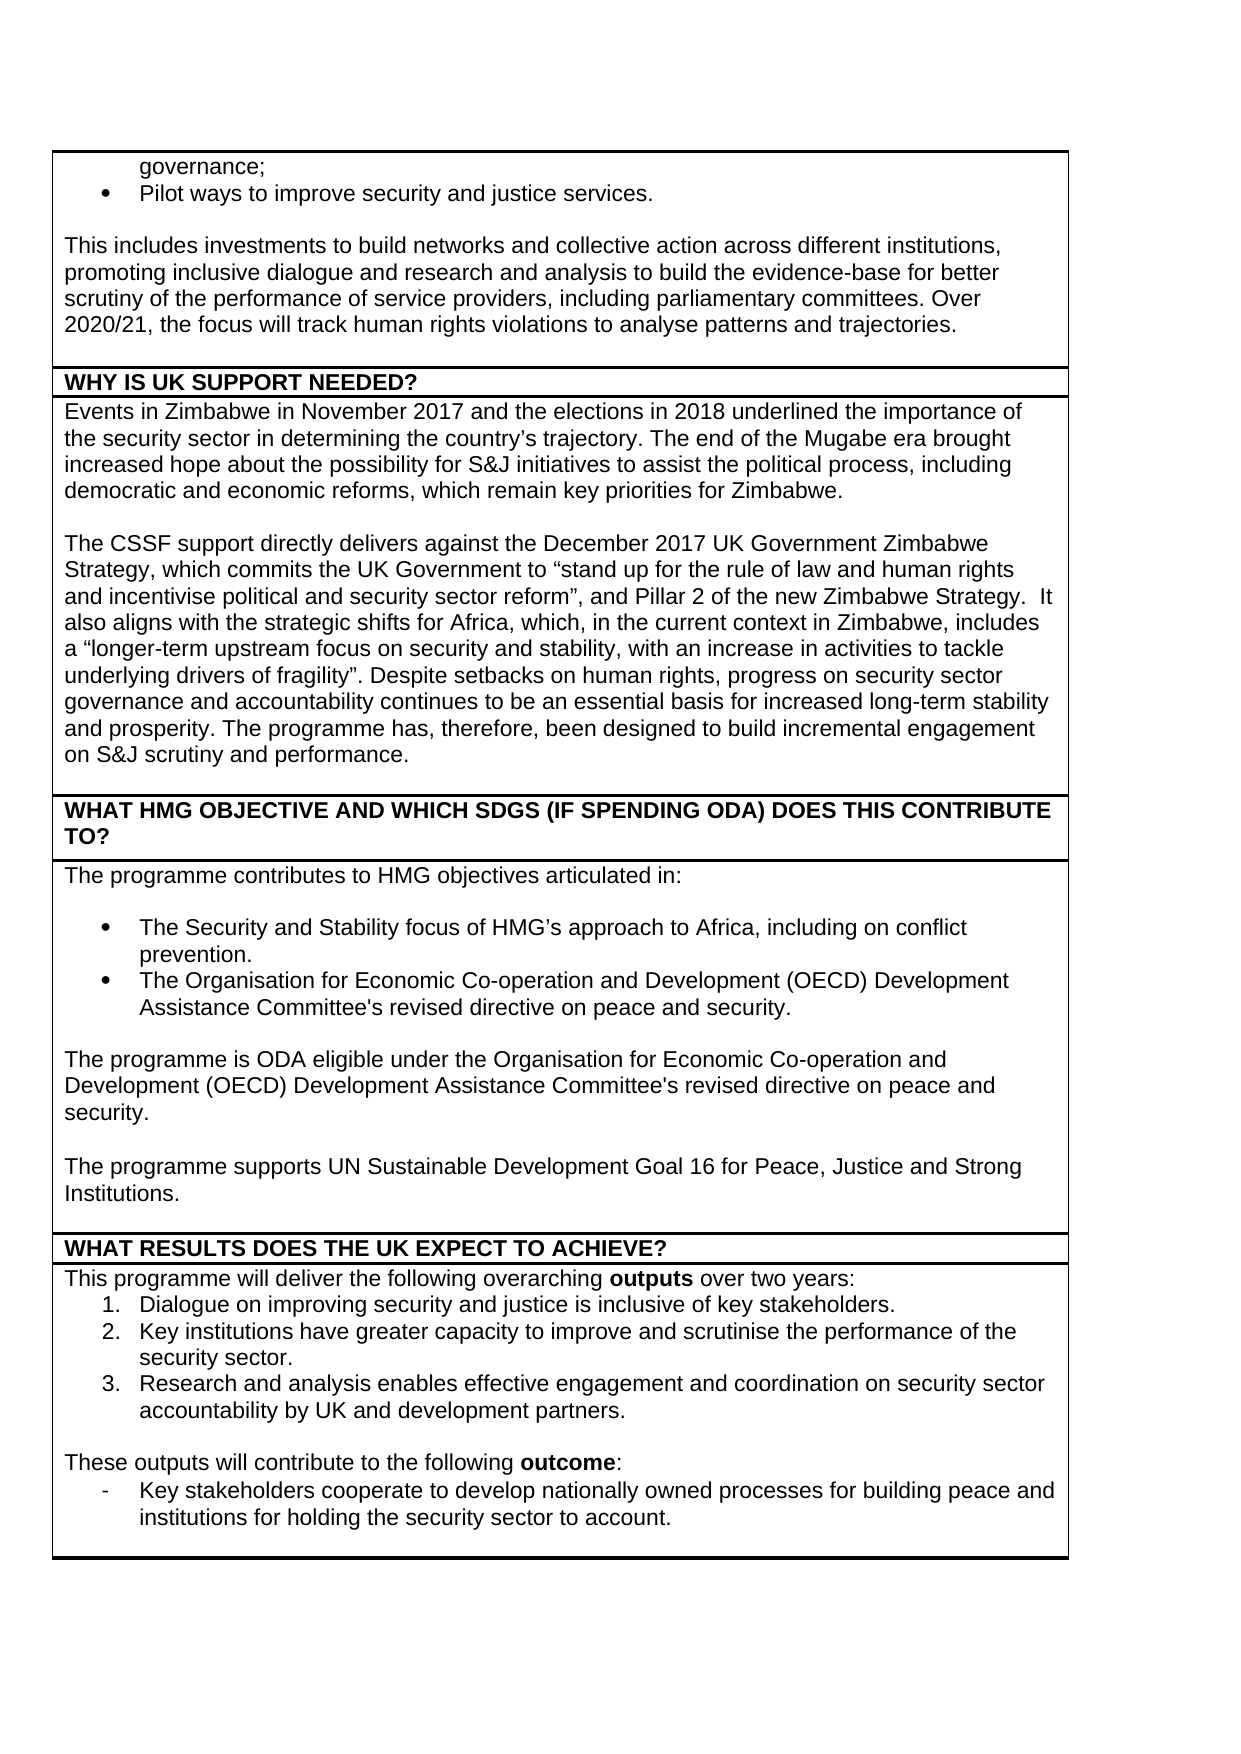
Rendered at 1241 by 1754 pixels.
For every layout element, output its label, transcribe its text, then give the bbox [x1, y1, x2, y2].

table_cell WHAT RESULTS DOES THE UK EXPECT TO ACHIEVE? [53, 1235, 1068, 1262]
table_cell WHY IS UK SUPPORT NEEDED? [53, 369, 1068, 395]
table_cell We will provide £400,000 of CSSF funds for the Zimbabwe Security and Justice Programme (ZSJP) over 2020/21 after £200,000 in 2019/20. The investment over the two years aims to build on the findings of a CSSF-funded 2018 scoping study on security and justice (S&J) and inception work started in the last quarter of 2018/19. The programme aims to provide the foundations for a longer-term UK S&J programme activity by: Testing opportunities for building networks and collective action to improve security sector governance; Pilot ways to improve security and justice services. This includes investments to build networks and collective action across different institutions, promoting inclusive dialogue and research and analysis to build the evidence-base for better scrutiny of the performance of service providers, including parliamentary committees. Over 2020/21, the focus will track human rights violations to analyse patterns and trajectories. [53, 153, 1068, 366]
table_cell The programme contributes to HMG objectives articulated in: The Security and Stability focus of HMG’s approach to Africa, including on conflict prevention. The Organisation for Economic Co-operation and Development (OECD) Development Assistance Committee's revised directive on peace and security. The programme is ODA eligible under the Organisation for Economic Co-operation and Development (OECD) Development Assistance Committee's revised directive on peace and security. The programme supports UN Sustainable Development Goal 16 for Peace, Justice and Strong Institutions. [53, 862, 1068, 1232]
table_cell This programme will deliver the following overarching outputs over two years: Dialogue on improving security and justice is inclusive of key stakeholders. Key institutions have greater capacity to improve and scrutinise the performance of the security sector. Research and analysis enables effective engagement and coordination on security sector accountability by UK and development partners. These outputs will contribute to the following outcome: Key stakeholders cooperate to develop nationally owned processes for building peace and institutions for holding the security sector to account. [53, 1265, 1068, 1556]
table_cell Events in Zimbabwe in November 2017 and the elections in 2018 underlined the importance of the security sector in determining the country’s trajectory. The end of the Mugabe era brought increased hope about the possibility for S&J initiatives to assist the political process, including democratic and economic reforms, which remain key priorities for Zimbabwe. The CSSF support directly delivers against the December 2017 UK Government Zimbabwe Strategy, which commits the UK Government to “stand up for the rule of law and human rights and incentivise political and security sector reform”, and Pillar 2 of the new Zimbabwe Strategy. It also aligns with the strategic shifts for Africa, which, in the current context in Zimbabwe, includes a “longer-term upstream focus on security and stability, with an increase in activities to tackle underlying drivers of fragility”. Despite setbacks on human rights, progress on security sector governance and accountability continues to be an essential basis for increased long-term stability and prosperity. The programme has, therefore, been designed to build incremental engagement on S&J scrutiny and performance. [53, 398, 1068, 793]
table_cell WHAT HMG OBJECTIVE AND WHICH SDGS (IF SPENDING ODA) DOES THIS CONTRIBUTE TO? [53, 797, 1068, 858]
